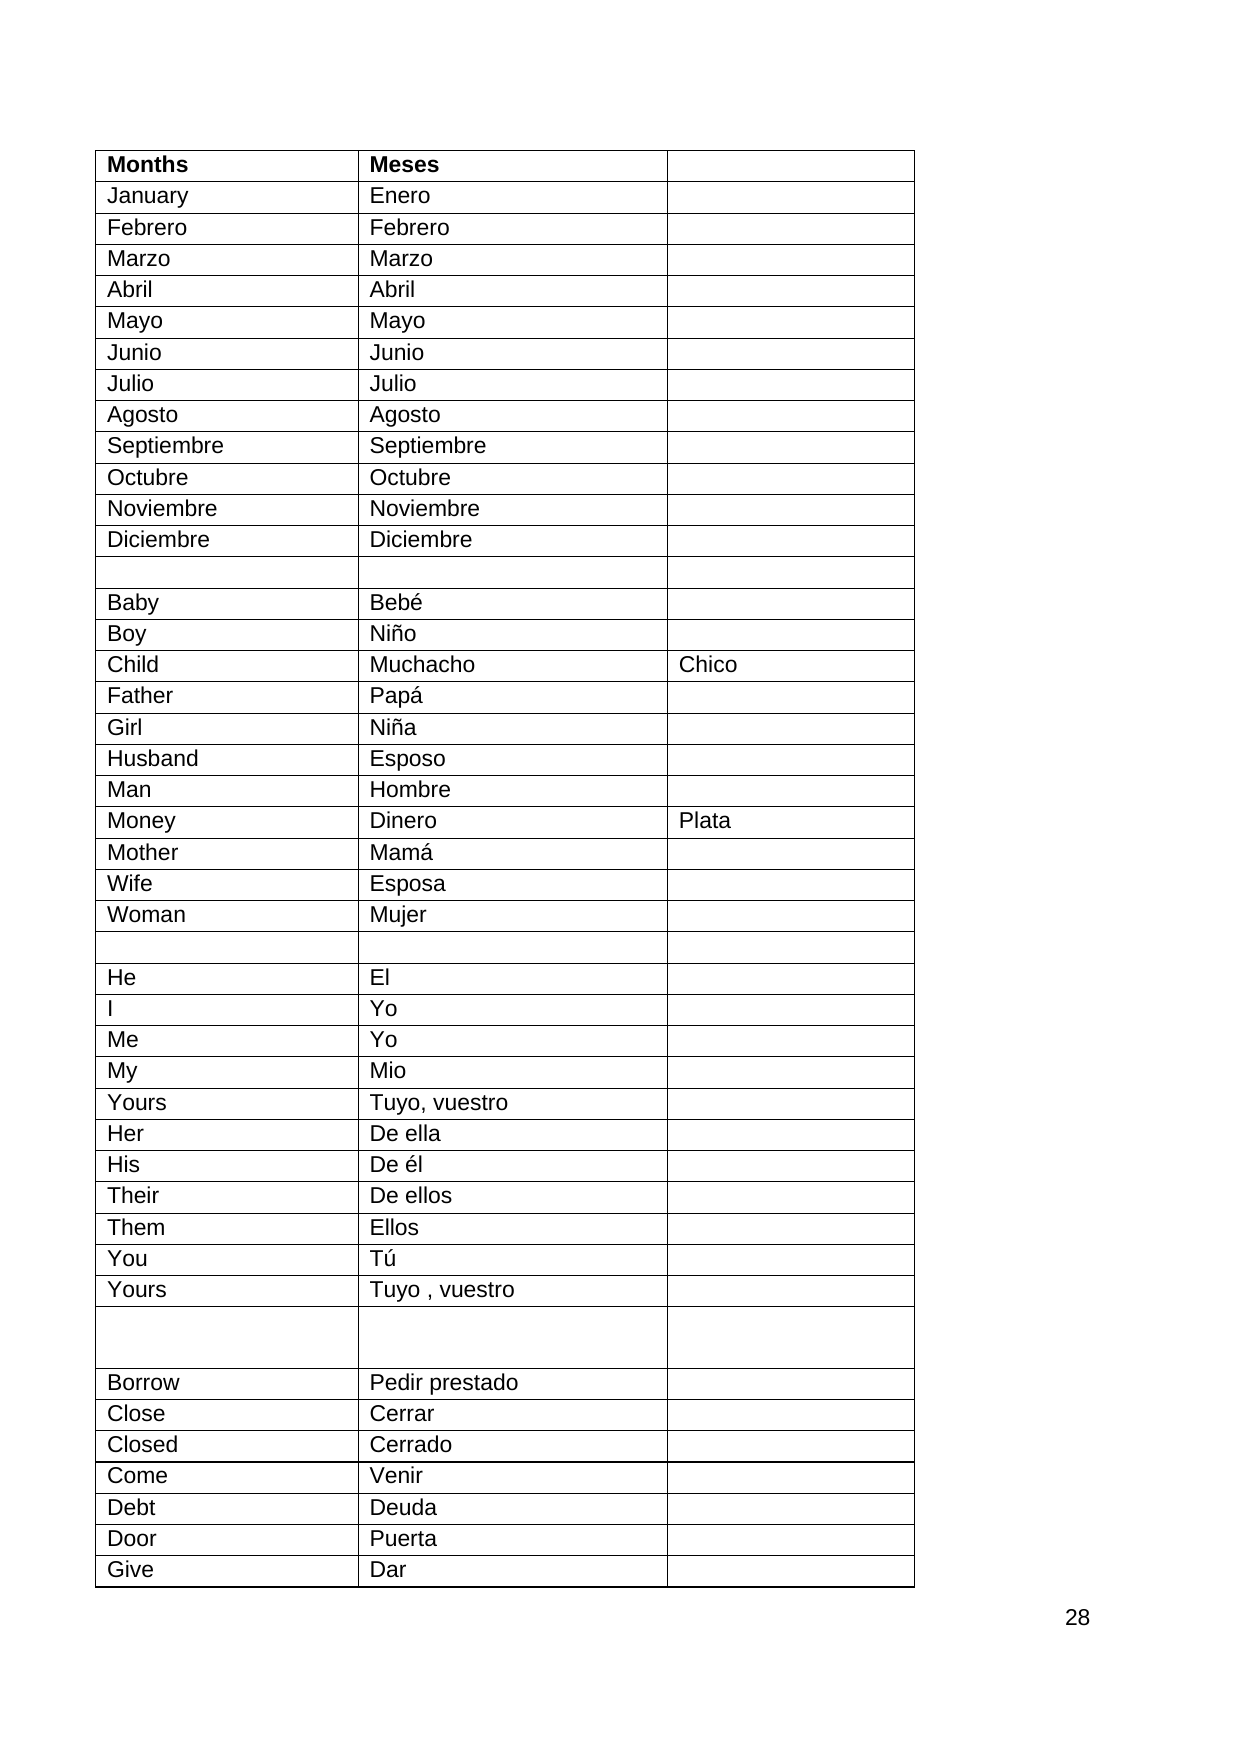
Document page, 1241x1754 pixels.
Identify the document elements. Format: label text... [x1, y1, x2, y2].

table_cell Deuda [359, 1494, 667, 1524]
table_cell [668, 1151, 914, 1181]
table_cell Yo [359, 1026, 667, 1056]
table_cell Octubre [96, 464, 358, 494]
table_cell Muchacho [359, 651, 667, 681]
table_cell [668, 1276, 914, 1306]
table_cell [668, 557, 914, 587]
table_cell He [96, 964, 358, 994]
table_cell [668, 1089, 914, 1119]
table_cell [668, 839, 914, 869]
table_cell De ellos [359, 1182, 667, 1212]
table_cell Cerrado [359, 1431, 667, 1461]
table_cell [668, 1182, 914, 1212]
table_cell Door [96, 1525, 358, 1555]
table_cell Pedir prestado [359, 1369, 667, 1399]
table_cell Tuyo , vuestro [359, 1276, 667, 1306]
table_cell [668, 995, 914, 1025]
table_cell De ella [359, 1120, 667, 1150]
table_cell Noviembre [96, 495, 358, 525]
table_cell Marzo [96, 245, 358, 275]
table_cell Septiembre [96, 432, 358, 462]
table_cell Plata [668, 807, 914, 837]
table_cell Cerrar [359, 1400, 667, 1430]
table_cell [668, 1369, 914, 1399]
table_cell [668, 1057, 914, 1087]
table_cell Come [96, 1463, 358, 1493]
table_cell Esposo [359, 745, 667, 775]
table_cell Her [96, 1120, 358, 1150]
table_cell Bebé [359, 589, 667, 619]
table_cell Papá [359, 682, 667, 712]
table_cell Abril [359, 276, 667, 306]
table_cell Agosto [359, 401, 667, 431]
table_cell Septiembre [359, 432, 667, 462]
table_cell January [96, 182, 358, 212]
table_cell [668, 1494, 914, 1524]
table_cell [668, 1463, 914, 1493]
table_cell Esposa [359, 870, 667, 900]
table_cell [668, 776, 914, 806]
table_cell [359, 1307, 667, 1368]
table_cell [668, 151, 914, 181]
table_cell Junio [359, 339, 667, 369]
table_cell [668, 1245, 914, 1275]
table_cell Marzo [359, 245, 667, 275]
table_cell Tú [359, 1245, 667, 1275]
table_cell [668, 589, 914, 619]
table_cell [668, 901, 914, 931]
table_cell Dar [359, 1556, 667, 1586]
table_cell [668, 401, 914, 431]
table_cell [668, 870, 914, 900]
table_cell El [359, 964, 667, 994]
table_cell [668, 276, 914, 306]
table_cell My [96, 1057, 358, 1087]
table_cell Abril [96, 276, 358, 306]
table_cell Husband [96, 745, 358, 775]
table_cell Money [96, 807, 358, 837]
table_cell Boy [96, 620, 358, 650]
table_cell [668, 182, 914, 212]
table_cell Man [96, 776, 358, 806]
table_cell [668, 1400, 914, 1430]
table_cell [96, 1307, 358, 1368]
table_cell Diciembre [359, 526, 667, 556]
table_cell Chico [668, 651, 914, 681]
table_cell [668, 1307, 914, 1368]
table_cell Ellos [359, 1214, 667, 1244]
table_cell [668, 495, 914, 525]
table_cell [668, 339, 914, 369]
table_cell [668, 1214, 914, 1244]
table_cell Junio [96, 339, 358, 369]
table_cell Venir [359, 1463, 667, 1493]
table_cell [668, 1026, 914, 1056]
table_cell Closed [96, 1431, 358, 1461]
table_cell Diciembre [96, 526, 358, 556]
table_cell Yours [96, 1276, 358, 1306]
table_cell [668, 370, 914, 400]
table_cell You [96, 1245, 358, 1275]
table_cell Noviembre [359, 495, 667, 525]
table_cell Borrow [96, 1369, 358, 1399]
table_cell [668, 214, 914, 244]
table_cell Yo [359, 995, 667, 1025]
table_cell His [96, 1151, 358, 1181]
table_cell Hombre [359, 776, 667, 806]
table_cell Julio [359, 370, 667, 400]
table_cell I [96, 995, 358, 1025]
table_cell [668, 1556, 914, 1586]
table_cell Enero [359, 182, 667, 212]
table_cell [668, 620, 914, 650]
table_cell Tuyo, vuestro [359, 1089, 667, 1119]
table_cell Dinero [359, 807, 667, 837]
table_cell [668, 1431, 914, 1461]
table_cell Their [96, 1182, 358, 1212]
table_cell Febrero [359, 214, 667, 244]
table_cell Give [96, 1556, 358, 1586]
table_cell Me [96, 1026, 358, 1056]
table_cell Debt [96, 1494, 358, 1524]
table_cell Febrero [96, 214, 358, 244]
table_cell Girl [96, 714, 358, 744]
table_cell Mother [96, 839, 358, 869]
table_cell [96, 932, 358, 962]
table_cell Mujer [359, 901, 667, 931]
table_cell Months [96, 151, 358, 181]
table_cell Baby [96, 589, 358, 619]
table_cell Close [96, 1400, 358, 1430]
table_cell [668, 432, 914, 462]
table_cell Mio [359, 1057, 667, 1087]
table_cell Them [96, 1214, 358, 1244]
table_cell Agosto [96, 401, 358, 431]
table_cell Father [96, 682, 358, 712]
table_cell [668, 932, 914, 962]
table_cell [359, 557, 667, 587]
table_cell [668, 682, 914, 712]
table_cell Meses [359, 151, 667, 181]
table_cell Niño [359, 620, 667, 650]
table_cell Puerta [359, 1525, 667, 1555]
table_cell Julio [96, 370, 358, 400]
table_cell Mayo [96, 307, 358, 337]
table_cell Octubre [359, 464, 667, 494]
table_cell [668, 964, 914, 994]
table_cell De él [359, 1151, 667, 1181]
table_cell [668, 464, 914, 494]
table_cell Mamá [359, 839, 667, 869]
table_cell Mayo [359, 307, 667, 337]
table_cell [96, 557, 358, 587]
table_cell [668, 1120, 914, 1150]
table_cell Yours [96, 1089, 358, 1119]
table_cell [668, 245, 914, 275]
table_cell [668, 714, 914, 744]
table_cell [668, 1525, 914, 1555]
table_cell Woman [96, 901, 358, 931]
table_cell Wife [96, 870, 358, 900]
table_cell Niña [359, 714, 667, 744]
table_cell Child [96, 651, 358, 681]
table_cell [668, 526, 914, 556]
table_cell [359, 932, 667, 962]
table_cell [668, 745, 914, 775]
table_cell [668, 307, 914, 337]
